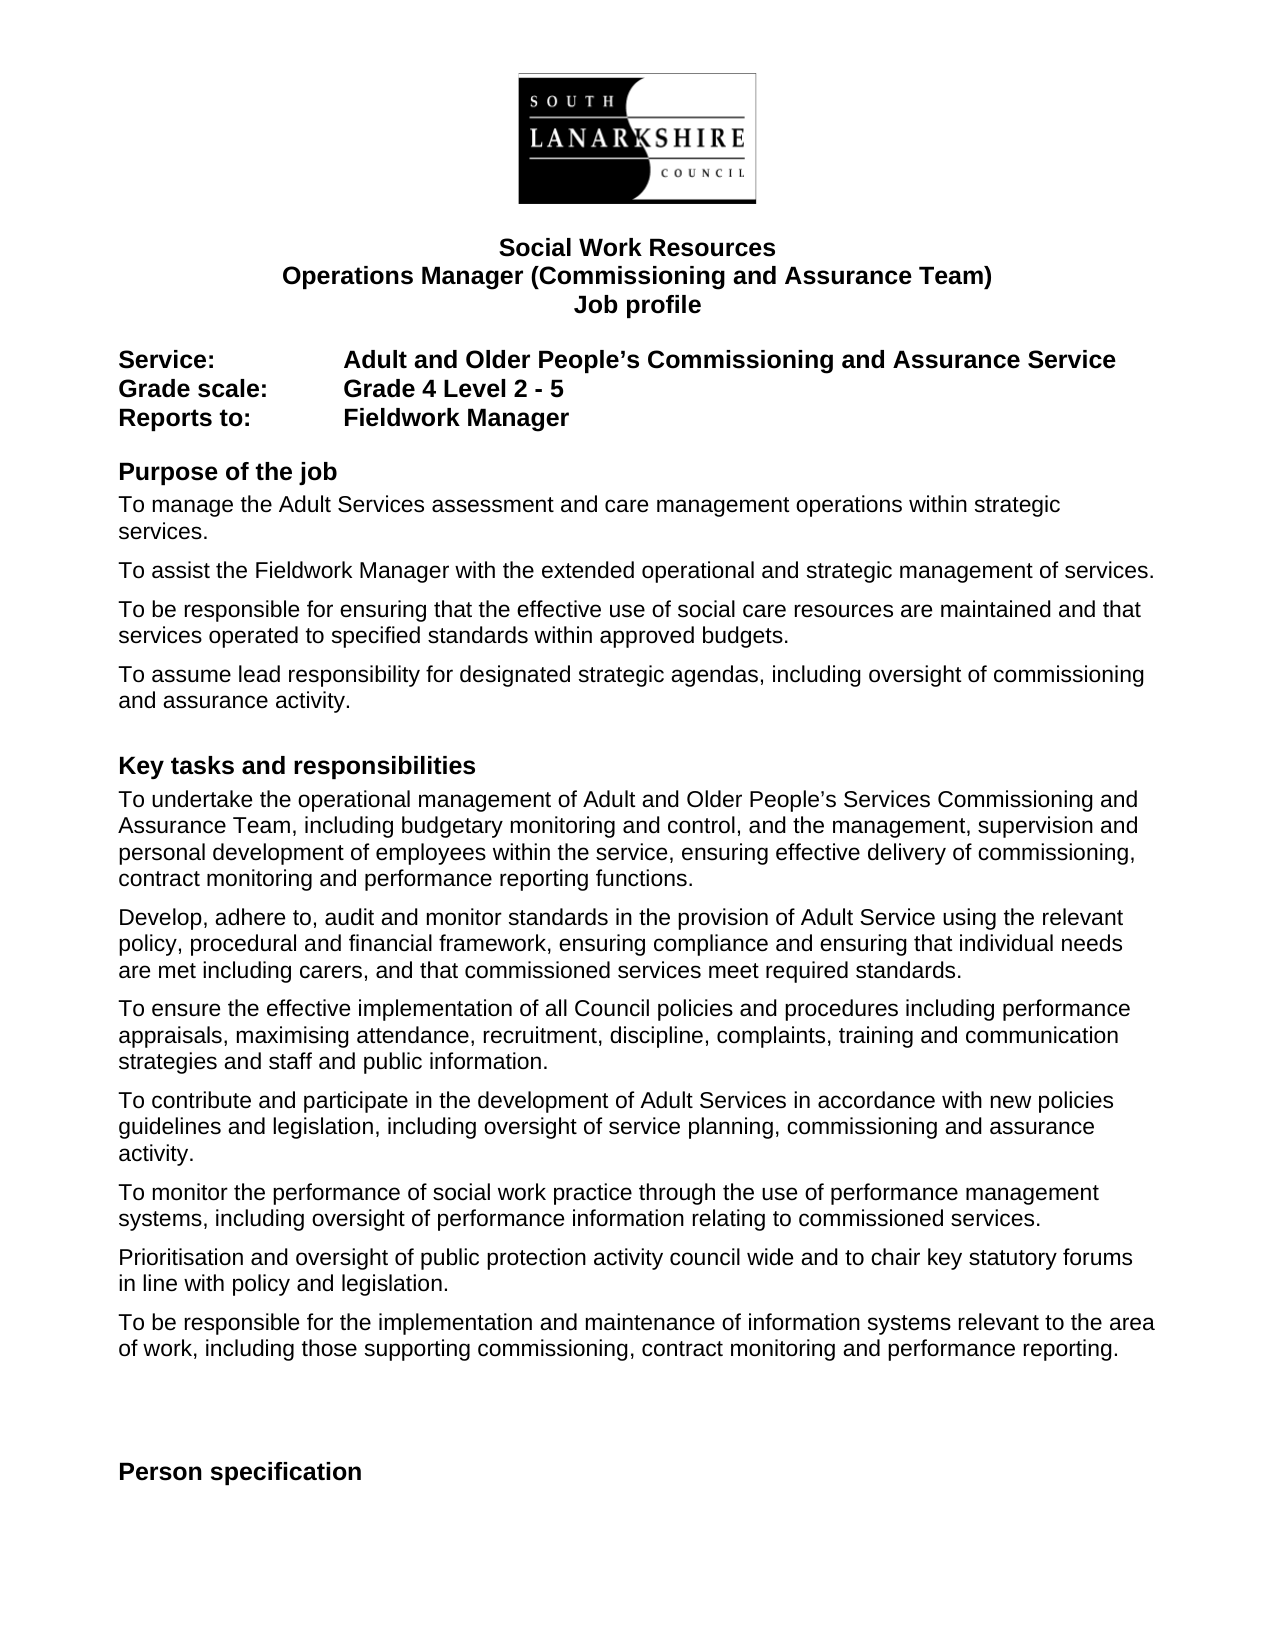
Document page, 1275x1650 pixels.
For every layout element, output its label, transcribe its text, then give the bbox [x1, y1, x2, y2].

subtitle Person specification [118, 1457, 1157, 1485]
text To be responsible for the implementation and maintenance of information systems relevant to the area of work, including those supporting commissioning, contract monitoring and performance reporting. [118, 1309, 1157, 1362]
text To undertake the operational management of Adult and Older People’s Services Commissioning and Assurance Team, including budgetary monitoring and control, and the management, supervision and personal development of employees within the service, ensuring effective delivery of commissioning, contract monitoring and performance reporting functions. [118, 786, 1157, 891]
text Service: Adult and Older People’s Commissioning and Assurance Service [118, 345, 1157, 374]
text To manage the Adult Services assessment and care management operations within strategic services. [118, 491, 1157, 544]
subtitle Key tasks and responsibilities [118, 751, 1157, 780]
text Prioritisation and oversight of public protection activity council wide and to chair key statutory forums in line with policy and legislation. [118, 1244, 1157, 1296]
text To monitor the performance of social work practice through the use of performance management systems, including oversight of performance information relating to commissioned services. [118, 1178, 1157, 1231]
text Reports to: Fieldwork Manager [118, 403, 1157, 431]
text To ensure the effective implementation of all Council policies and procedures including performance appraisals, maximising attendance, recruitment, discipline, complaints, training and communication strategies and staff and public information. [118, 995, 1157, 1074]
text To assist the Fieldwork Manager with the extended operational and strategic management of services. [118, 557, 1157, 583]
subtitle Social Work Resources Operations Manager (Commissioning and Assurance Team) Job profile [118, 233, 1157, 319]
text Grade scale: Grade 4 Level 2 - 5 [118, 374, 1157, 403]
text Develop, adhere to, audit and monitor standards in the provision of Adult Service using the relevant policy, procedural and financial framework, ensuring compliance and ensuring that individual needs are met including carers, and that commissioned services meet required standards. [118, 904, 1157, 983]
subtitle Purpose of the job [118, 456, 1157, 485]
text To contribute and participate in the development of Adult Services in accordance with new policies guidelines and legislation, including oversight of service planning, commissioning and assurance activity. [118, 1087, 1157, 1166]
text To be responsible for ensuring that the effective use of social care resources are maintained and that services operated to specified standards within approved budgets. [118, 596, 1157, 648]
text To assume lead responsibility for designated strategic agendas, including oversight of commissioning and assurance activity. [118, 661, 1157, 713]
